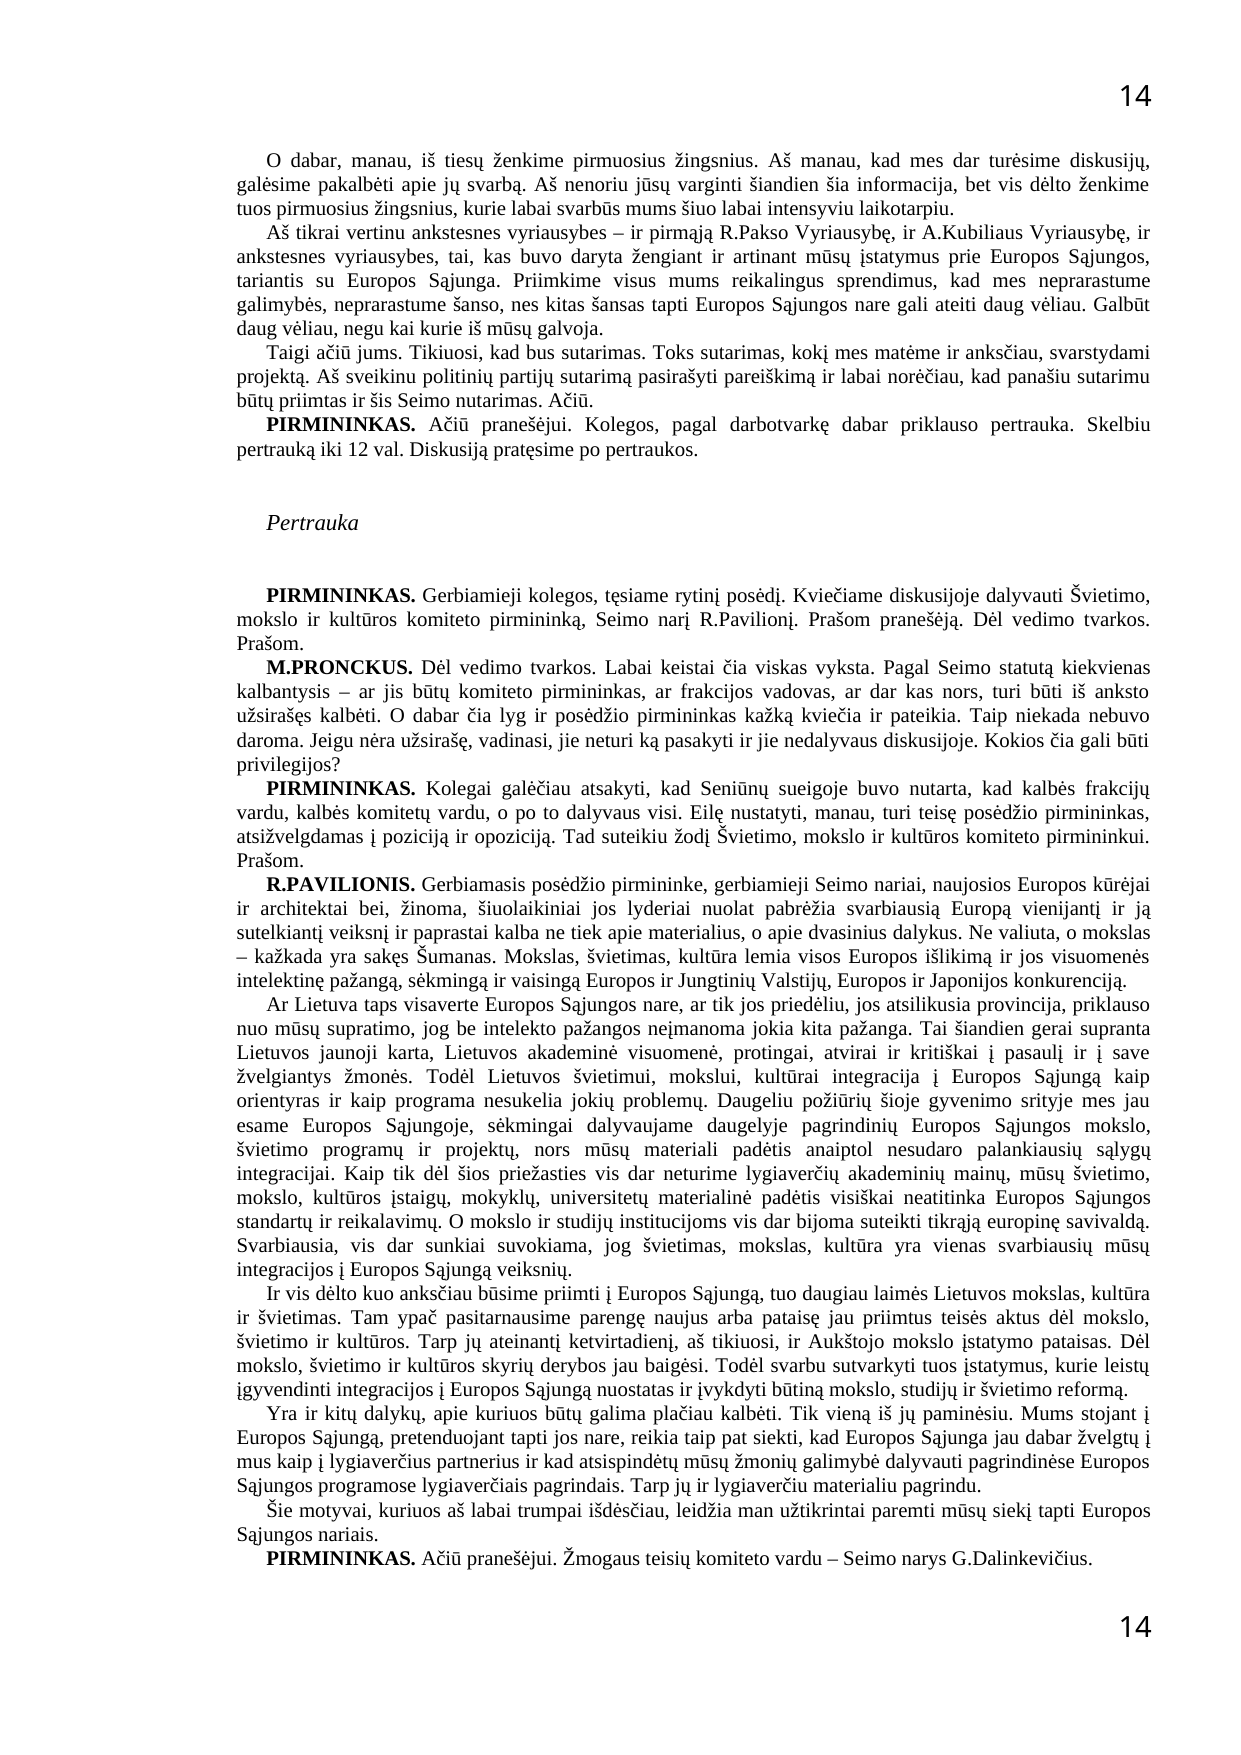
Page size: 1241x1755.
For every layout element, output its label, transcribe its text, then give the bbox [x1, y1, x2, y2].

text M.PRONCKUS. Dėl vedimo tvarkos. Labai keistai čia viskas vyksta. Pagal Seimo statutą kiekvienas kalbantysis – ar jis būtų komiteto pirmininkas, ar frakcijos vadovas, ar dar kas nors, turi būti iš anksto užsirašęs kalbėti. O dabar čia lyg ir posėdžio pirmininkas kažką kviečia ir pateikia. Taip niekada nebuvo daroma. Jeigu nėra užsirašę, vadinasi, jie neturi ką pasakyti ir jie nedalyvaus diskusijoje. Kokios čia gali būti privilegijos? [236, 655, 1152, 776]
text Taigi ačiū jums. Tikiuosi, kad bus sutarimas. Toks sutarimas, kokį mes matėme ir anksčiau, svarstydami projektą. Aš sveikinu politinių partijų sutarimą pasirašyti pareiškimą ir labai norėčiau, kad panašiu sutarimu būtų priimtas ir šis Seimo nutarimas. Ačiū. [236, 340, 1152, 412]
text Yra ir kitų dalykų, apie kuriuos būtų galima plačiau kalbėti. Tik vieną iš jų paminėsiu. Mums stojant į Europos Sąjungą, pretenduojant tapti jos nare, reikia taip pat siekti, kad Europos Sąjunga jau dabar žvelgtų į mus kaip į lygiaverčius partnerius ir kad atsispindėtų mūsų žmonių galimybė dalyvauti pagrindinėse Europos Sąjungos programose lygiaverčiais pagrindais. Tarp jų ir lygiaverčiu materialiu pagrindu. [236, 1401, 1152, 1497]
text Ar Lietuva taps visaverte Europos Sąjungos nare, ar tik jos priedėliu, jos atsilikusia provincija, priklauso nuo mūsų supratimo, jog be intelekto pažangos neįmanoma jokia kita pažanga. Tai šiandien gerai supranta Lietuvos jaunoji karta, Lietuvos akademinė visuomenė, protingai, atvirai ir kritiškai į pasaulį ir į save žvelgiantys žmonės. Todėl Lietuvos švietimui, mokslui, kultūrai integracija į Europos Sąjungą kaip orientyras ir kaip programa nesukelia jokių problemų. Daugeliu požiūrių šioje gyvenimo srityje mes jau esame Europos Sąjungoje, sėkmingai dalyvaujame daugelyje pagrindinių Europos Sąjungos mokslo, švietimo programų ir projektų, nors mūsų materiali padėtis anaiptol nesudaro palankiausių sąlygų integracijai. Kaip tik dėl šios priežasties vis dar neturime lygiaverčių akademinių mainų, mūsų švietimo, mokslo, kultūros įstaigų, mokyklų, universitetų materialinė padėtis visiškai neatitinka Europos Sąjungos standartų ir reikalavimų. O mokslo ir studijų institucijoms vis dar bijoma suteikti tikrąją europinę savivaldą. Svarbiausia, vis dar sunkiai suvokiama, jog švietimas, mokslas, kultūra yra vienas svarbiausių mūsų integracijos į Europos Sąjungą veiksnių. [236, 992, 1152, 1281]
text Pertrauka [236, 509, 1152, 535]
text O dabar, manau, iš tiesų ženkime pirmuosius žingsnius. Aš manau, kad mes dar turėsime diskusijų, galėsime pakalbėti apie jų svarbą. Aš nenoriu jūsų varginti šiandien šia informacija, bet vis dėlto ženkime tuos pirmuosius žingsnius, kurie labai svarbūs mums šiuo labai intensyviu laikotarpiu. [236, 148, 1152, 220]
text PIRMININKAS. Ačiū pranešėjui. Žmogaus teisių komiteto vardu – Seimo narys G.Dalinkevičius. [236, 1546, 1152, 1570]
text Ir vis dėlto kuo anksčiau būsime priimti į Europos Sąjungą, tuo daugiau laimės Lietuvos mokslas, kultūra ir švietimas. Tam ypač pasitarnausime parengę naujus arba pataisę jau priimtus teisės aktus dėl mokslo, švietimo ir kultūros. Tarp jų ateinantį ketvirtadienį, aš tikiuosi, ir Aukštojo mokslo įstatymo pataisas. Dėl mokslo, švietimo ir kultūros skyrių derybos jau baigėsi. Todėl svarbu sutvarkyti tuos įstatymus, kurie leistų įgyvendinti integracijos į Europos Sąjungą nuostatas ir įvykdyti būtiną mokslo, studijų ir švietimo reformą. [236, 1281, 1152, 1401]
text PIRMININKAS. Gerbiamieji kolegos, tęsiame rytinį posėdį. Kviečiame diskusijoje dalyvauti Švietimo, mokslo ir kultūros komiteto pirmininką, Seimo narį R.Pavilionį. Prašom pranešėją. Dėl vedimo tvarkos. Prašom. [236, 583, 1152, 655]
text Aš tikrai vertinu ankstesnes vyriausybes – ir pirmąją R.Pakso Vyriausybę, ir A.Kubiliaus Vyriausybę, ir ankstesnes vyriausybes, tai, kas buvo daryta žengiant ir artinant mūsų įstatymus prie Europos Sąjungos, tariantis su Europos Sąjunga. Priimkime visus mums reikalingus sprendimus, kad mes neprarastume galimybės, neprarastume šanso, nes kitas šansas tapti Europos Sąjungos nare gali ateiti daug vėliau. Galbūt daug vėliau, negu kai kurie iš mūsų galvoja. [236, 220, 1152, 340]
text PIRMININKAS. Ačiū pranešėjui. Kolegos, pagal darbotvarkę dabar priklauso pertrauka. Skelbiu pertrauką iki 12 val. Diskusiją pratęsime po pertraukos. [236, 412, 1152, 461]
text R.PAVILIONIS. Gerbiamasis posėdžio pirmininke, gerbiamieji Seimo nariai, naujosios Europos kūrėjai ir architektai bei, žinoma, šiuolaikiniai jos lyderiai nuolat pabrėžia svarbiausią Europą vienijantį ir ją sutelkiantį veiksnį ir paprastai kalba ne tiek apie materialius, o apie dvasinius dalykus. Ne valiuta, o mokslas – kažkada yra sakęs Šumanas. Mokslas, švietimas, kultūra lemia visos Europos išlikimą ir jos visuomenės intelektinę pažangą, sėkmingą ir vaisingą Europos ir Jungtinių Valstijų, Europos ir Japonijos konkurenciją. [236, 872, 1152, 992]
text Šie motyvai, kuriuos aš labai trumpai išdėsčiau, leidžia man užtikrintai paremti mūsų siekį tapti Europos Sąjungos nariais. [236, 1497, 1152, 1546]
text PIRMININKAS. Kolegai galėčiau atsakyti, kad Seniūnų sueigoje buvo nutarta, kad kalbės frakcijų vardu, kalbės komitetų vardu, o po to dalyvaus visi. Eilę nustatyti, manau, turi teisę posėdžio pirmininkas, atsižvelgdamas į poziciją ir opoziciją. Tad suteikiu žodį Švietimo, mokslo ir kultūros komiteto pirmininkui. Prašom. [236, 776, 1152, 872]
